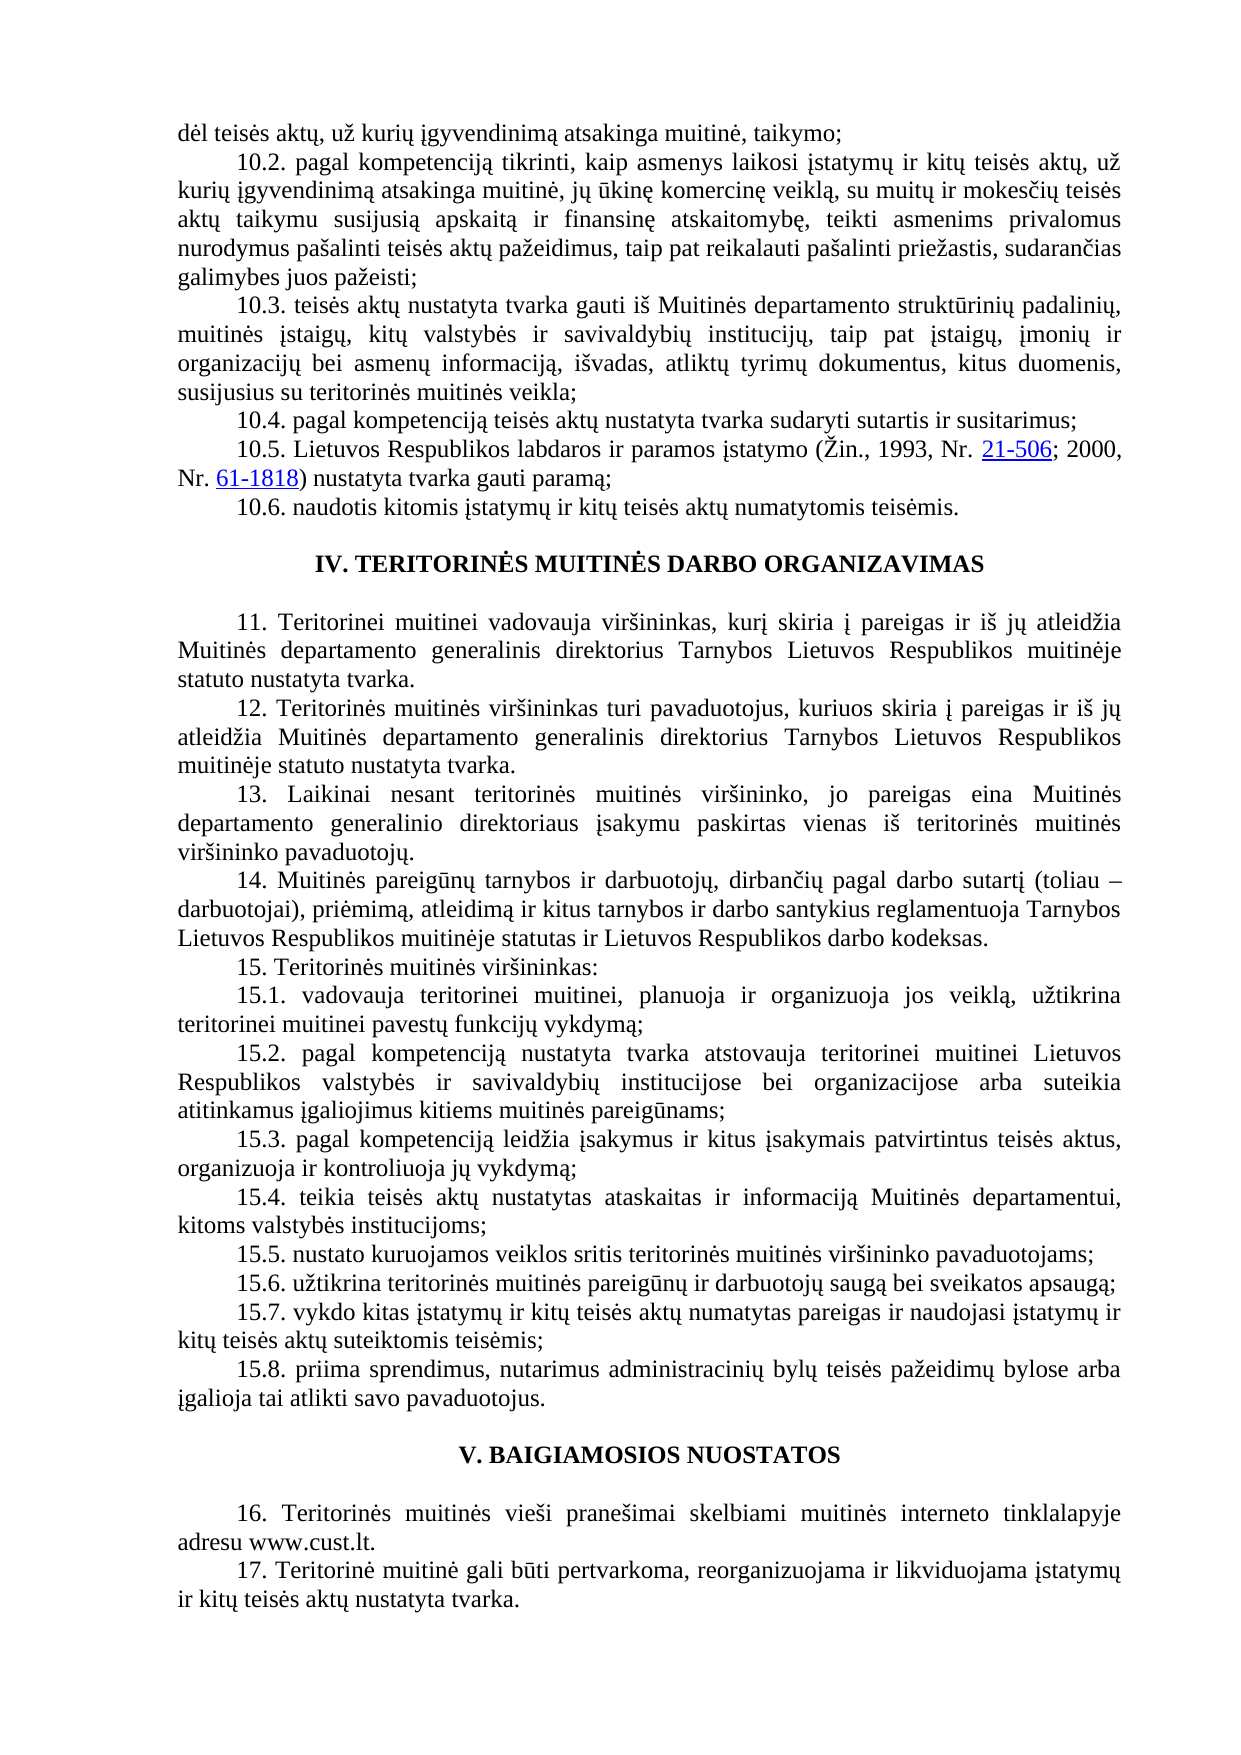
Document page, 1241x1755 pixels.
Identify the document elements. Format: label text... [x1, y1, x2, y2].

text IV. TERITORINĖS MUITINĖS DARBO ORGANIZAVIMAS [177, 549, 1122, 578]
text 15.3. pagal kompetenciją leidžia įsakymus ir kitus įsakymais patvirtintus teisės aktus, organizuoja ir kontroliuoja jų vykdymą; [177, 1124, 1122, 1182]
text 10.2. pagal kompetenciją tikrinti, kaip asmenys laikosi įstatymų ir kitų teisės aktų, už kurių įgyvendinimą atsakinga muitinė, jų ūkinę komercinę veiklą, su muitų ir mokesčių teisės aktų taikymu susijusią apskaitą ir finansinę atskaitomybę, teikti asmenims privalomus nurodymus pašalinti teisės aktų pažeidimus, taip pat reikalauti pašalinti priežastis, sudarančias galimybes juos pažeisti; [177, 147, 1122, 291]
text 15.2. pagal kompetenciją nustatyta tvarka atstovauja teritorinei muitinei Lietuvos Respublikos valstybės ir savivaldybių institucijose bei organizacijose arba suteikia atitinkamus įgaliojimus kitiems muitinės pareigūnams; [177, 1038, 1122, 1124]
text 12. Teritorinės muitinės viršininkas turi pavaduotojus, kuriuos skiria į pareigas ir iš jų atleidžia Muitinės departamento generalinis direktorius Tarnybos Lietuvos Respublikos muitinėje statuto nustatyta tvarka. [177, 693, 1122, 779]
text 11. Teritorinei muitinei vadovauja viršininkas, kurį skiria į pareigas ir iš jų atleidžia Muitinės departamento generalinis direktorius Tarnybos Lietuvos Respublikos muitinėje statuto nustatyta tvarka. [177, 607, 1122, 693]
text 15.7. vykdo kitas įstatymų ir kitų teisės aktų numatytas pareigas ir naudojasi įstatymų ir kitų teisės aktų suteiktomis teisėmis; [177, 1297, 1122, 1354]
text dėl teisės aktų, už kurių įgyvendinimą atsakinga muitinė, taikymo; [177, 118, 1122, 147]
text 15.5. nustato kuruojamos veiklos sritis teritorinės muitinės viršininko pavaduotojams; [177, 1239, 1122, 1268]
text 10.5. Lietuvos Respublikos labdaros ir paramos įstatymo (Žin., 1993, Nr. 21-506; 2000, Nr. 61-1818) nustatyta tvarka gauti paramą; [177, 434, 1122, 492]
text 10.6. naudotis kitomis įstatymų ir kitų teisės aktų numatytomis teisėmis. [177, 492, 1122, 521]
text 10.3. teisės aktų nustatyta tvarka gauti iš Muitinės departamento struktūrinių padalinių, muitinės įstaigų, kitų valstybės ir savivaldybių institucijų, taip pat įstaigų, įmonių ir organizacijų bei asmenų informaciją, išvadas, atliktų tyrimų dokumentus, kitus duomenis, susijusius su teritorinės muitinės veikla; [177, 291, 1122, 406]
text 15.1. vadovauja teritorinei muitinei, planuoja ir organizuoja jos veiklą, užtikrina teritorinei muitinei pavestų funkcijų vykdymą; [177, 981, 1122, 1038]
text 13. Laikinai nesant teritorinės muitinės viršininko, jo pareigas eina Muitinės departamento generalinio direktoriaus įsakymu paskirtas vienas iš teritorinės muitinės viršininko pavaduotojų. [177, 779, 1122, 866]
text 16. Teritorinės muitinės vieši pranešimai skelbiami muitinės interneto tinklalapyje adresu www.cust.lt. [177, 1498, 1122, 1556]
text V. BAIGIAMOSIOS NUOSTATOS [177, 1441, 1122, 1469]
text 14. Muitinės pareigūnų tarnybos ir darbuotojų, dirbančių pagal darbo sutartį (toliau – darbuotojai), priėmimą, atleidimą ir kitus tarnybos ir darbo santykius reglamentuoja Tarnybos Lietuvos Respublikos muitinėje statutas ir Lietuvos Respublikos darbo kodeksas. [177, 866, 1122, 952]
text 17. Teritorinė muitinė gali būti pertvarkoma, reorganizuojama ir likviduojama įstatymų ir kitų teisės aktų nustatyta tvarka. [177, 1556, 1122, 1613]
text 10.4. pagal kompetenciją teisės aktų nustatyta tvarka sudaryti sutartis ir susitarimus; [177, 406, 1122, 434]
text 15. Teritorinės muitinės viršininkas: [177, 952, 1122, 981]
text 15.4. teikia teisės aktų nustatytas ataskaitas ir informaciją Muitinės departamentui, kitoms valstybės institucijoms; [177, 1182, 1122, 1239]
text 15.6. užtikrina teritorinės muitinės pareigūnų ir darbuotojų saugą bei sveikatos apsaugą; [177, 1268, 1122, 1297]
text 15.8. priima sprendimus, nutarimus administracinių bylų teisės pažeidimų bylose arba įgalioja tai atlikti savo pavaduotojus. [177, 1354, 1122, 1412]
